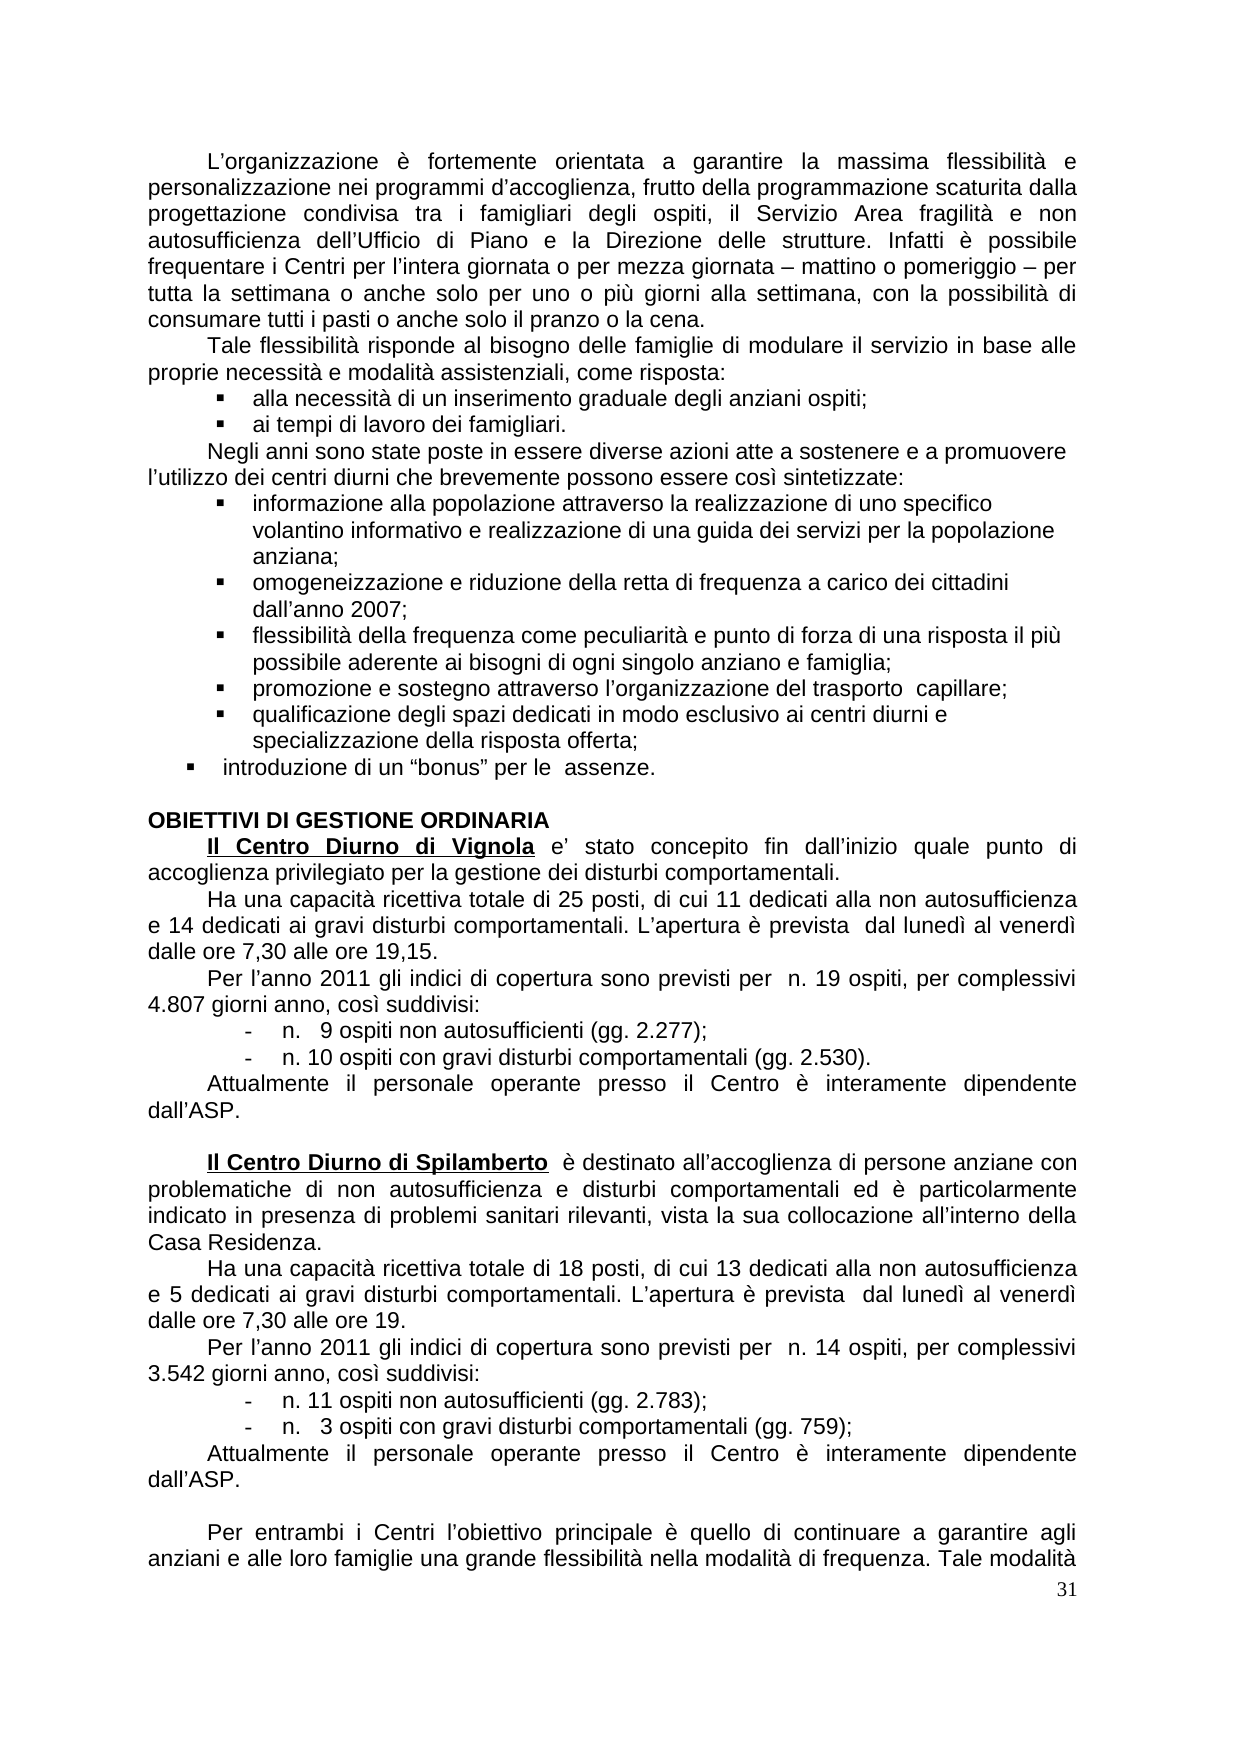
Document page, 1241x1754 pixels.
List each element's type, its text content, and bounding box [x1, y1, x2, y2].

text Ha una capacità ricettiva totale di 18 posti, di cui 13 dedicati alla non autosufficienza e 5 dedicati ai gravi disturbi comportamentali. L’apertura è prevista dal lunedì al venerdì dalle ore 7,30 alle ore 19. [148, 1255, 1078, 1334]
text Attualmente il personale operante presso il Centro è interamente dipendente dall’ASP. [148, 1070, 1078, 1123]
subtitle Per l’anno 2011 gli indici di copertura sono previsti per n. 14 ospiti, per complessivi 3.542 giorni anno, così suddivisi: [148, 1334, 1078, 1387]
subtitle Per l’anno 2011 gli indici di copertura sono previsti per n. 19 ospiti, per complessivi 4.807 giorni anno, così suddivisi: [148, 965, 1078, 1017]
text L’organizzazione è fortemente orientata a garantire la massima flessibilità e personalizzazione nei programmi d’accoglienza, frutto della programmazione scaturita dalla progettazione condivisa tra i famigliari degli ospiti, il Servizio Area fragilità e non autosufficienza dell’Ufficio di Piano e la Direzione delle strutture. Infatti è possibile frequentare i Centri per l’intera giornata o per mezza giornata – mattino o pomeriggio – per tutta la settimana o anche solo per uno o più giorni alla settimana, con la possibilità di consumare tutti i pasti o anche solo il pranzo o la cena. [148, 148, 1078, 332]
text OBIETTIVI DI GESTIONE ORDINARIA [148, 807, 1078, 833]
text Il Centro Diurno di Vignola e’ stato concepito fin dall’inizio quale punto di accoglienza privilegiato per la gestione dei disturbi comportamentali. [148, 833, 1078, 886]
list omogeneizzazione e riduzione della retta di frequenza a carico dei cittadini dall’anno 2007; [215, 569, 1078, 622]
list flessibilità della frequenza come peculiarità e punto di forza di una risposta il più possibile aderente ai bisogni di ogni singolo anziano e famiglia; [215, 622, 1078, 675]
text Attualmente il personale operante presso il Centro è interamente dipendente dall’ASP. [148, 1439, 1078, 1492]
list n. 3 ospiti con gravi disturbi comportamentali (gg. 759); [244, 1413, 1078, 1439]
text Il Centro Diurno di Spilamberto è destinato all’accoglienza di persone anziane con problematiche di non autosufficienza e disturbi comportamentali ed è particolarmente indicato in presenza di problemi sanitari rilevanti, vista la sua collocazione all’interno della Casa Residenza. [148, 1149, 1078, 1255]
list n. 11 ospiti non autosufficienti (gg. 2.783); [244, 1387, 1078, 1413]
list promozione e sostegno attraverso l’organizzazione del trasporto capillare; [215, 675, 1078, 701]
text Tale flessibilità risponde al bisogno delle famiglie di modulare il servizio in base alle proprie necessità e modalità assistenziali, come risposta: [148, 332, 1078, 385]
text Per entrambi i Centri l’obiettivo principale è quello di continuare a garantire agli anziani e alle loro famiglie una grande flessibilità nella modalità di frequenza. Tale modalità [148, 1518, 1078, 1571]
list ai tempi di lavoro dei famigliari. [215, 411, 1078, 438]
list introduzione di un “bonus” per le assenze. [185, 754, 1078, 780]
list n. 9 ospiti non autosufficienti (gg. 2.277); [244, 1017, 1078, 1044]
list qualificazione degli spazi dedicati in modo esclusivo ai centri diurni e specializzazione della risposta offerta; [215, 701, 1078, 754]
text Negli anni sono state poste in essere diverse azioni atte a sostenere e a promuovere l’utilizzo dei centri diurni che brevemente possono essere così sintetizzate: [148, 438, 1078, 490]
list informazione alla popolazione attraverso la realizzazione di uno specifico volantino informativo e realizzazione di una guida dei servizi per la popolazione anziana; [215, 490, 1078, 569]
text Ha una capacità ricettiva totale di 25 posti, di cui 11 dedicati alla non autosufficienza e 14 dedicati ai gravi disturbi comportamentali. L’apertura è prevista dal lunedì al venerdì dalle ore 7,30 alle ore 19,15. [148, 886, 1078, 965]
list alla necessità di un inserimento graduale degli anziani ospiti; [215, 385, 1078, 411]
list n. 10 ospiti con gravi disturbi comportamentali (gg. 2.530). [244, 1044, 1078, 1070]
